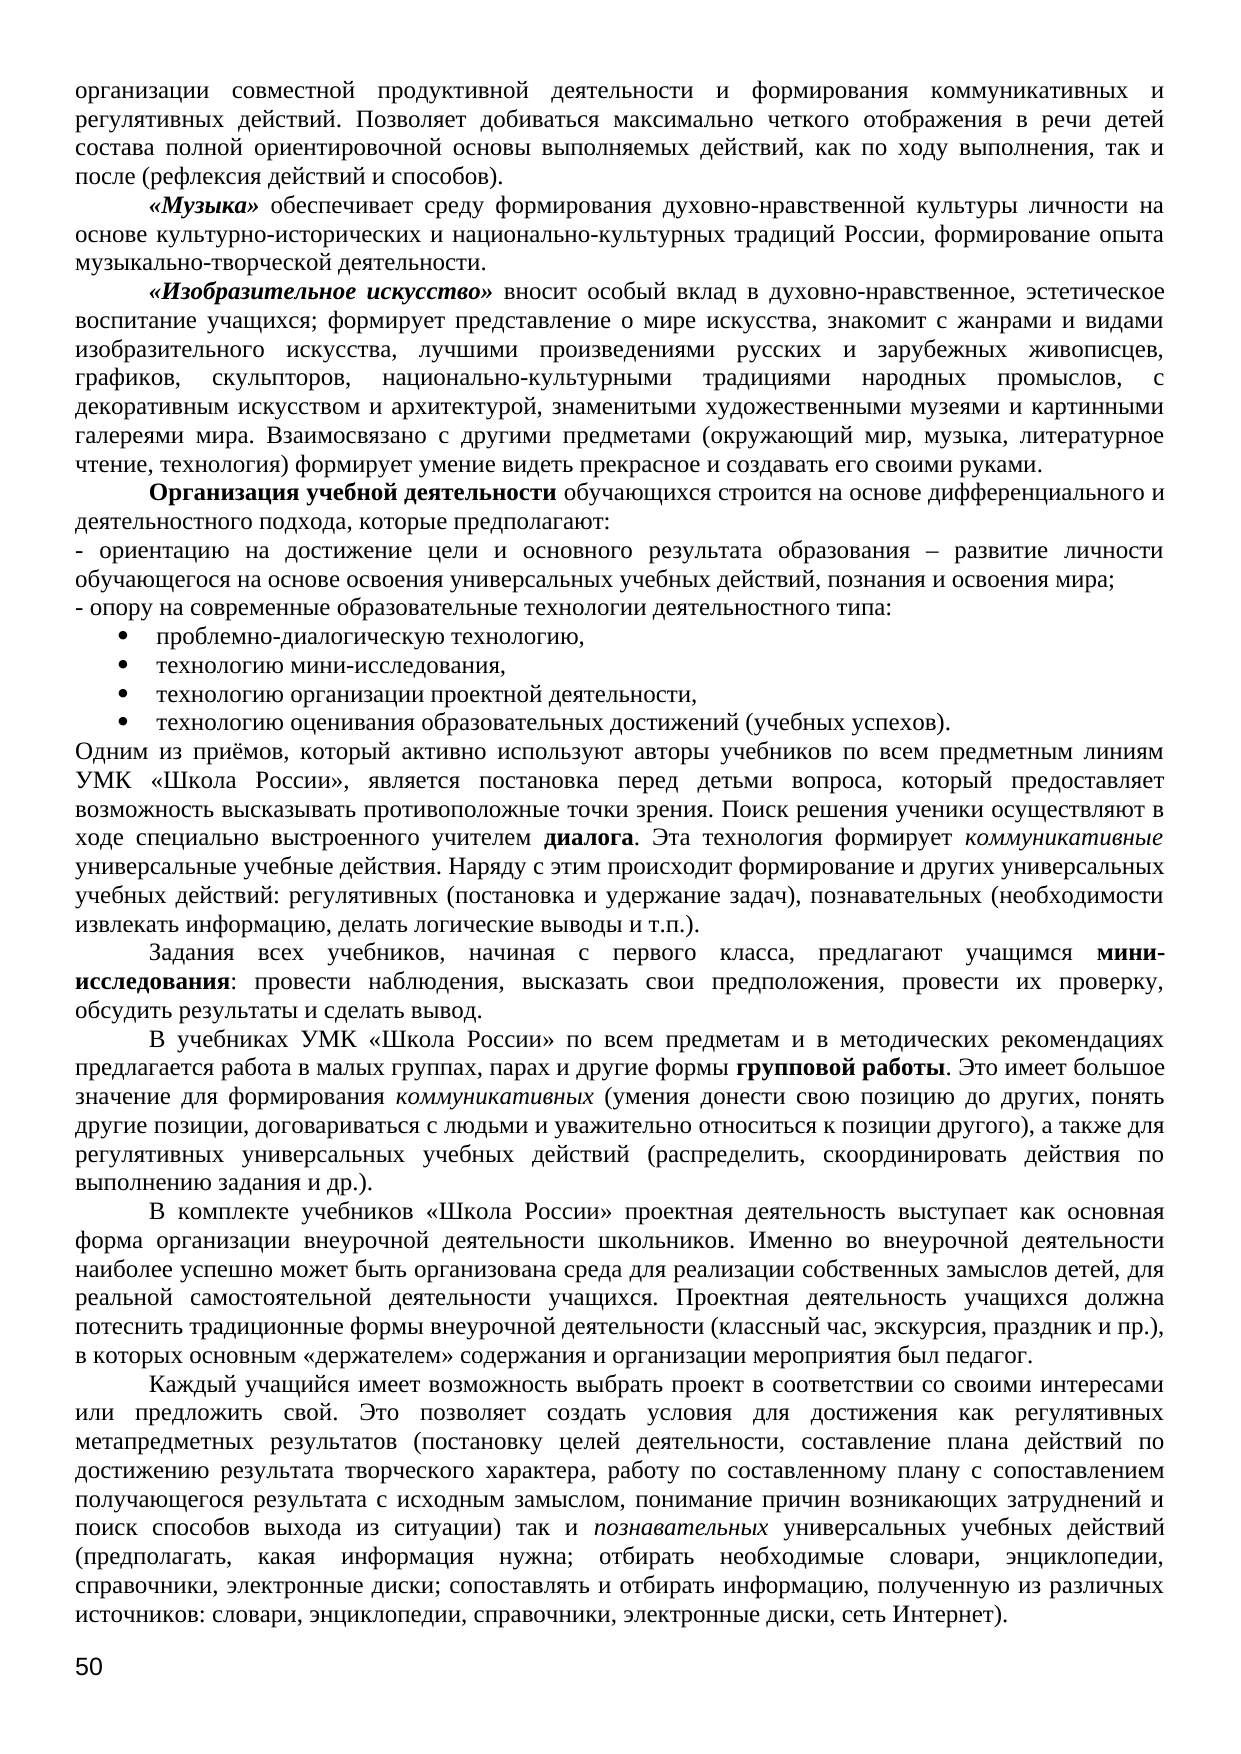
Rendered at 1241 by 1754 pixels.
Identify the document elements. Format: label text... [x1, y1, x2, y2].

text В учебниках УМК «Школа России» по всем предметам и в методических рекомендациях предлагается работа в малых группах, парах и другие формы групповой работы. Это имеет большое значение для формирования коммуникативных (умения донести свою позицию до других, понять другие позиции, договариваться с людьми и уважительно относиться к позиции другого), а также для регулятивных универсальных учебных действий (распределить, скоординировать действия по выполнению задания и др.). [75, 1024, 1165, 1196]
text - опору на современные образовательные технологии деятельностного типа: [75, 592, 1165, 621]
list технологию организации проектной деятельности, [119, 679, 1165, 707]
text организации совместной продуктивной деятельности и формирования коммуникативных и регулятивных действий. Позволяет добиваться максимально четкого отображения в речи детей состава полной ориентировочной основы выполняемых действий, как по ходу выполнения, так и после (рефлексия действий и способов). [75, 75, 1165, 190]
text «Изобразительное искусство» вносит особый вклад в духовно-нравственное, эстетическое воспитание учащихся; формирует представление о мире искусства, знакомит с жанрами и видами изобразительного искусства, лучшими произведениями русских и зарубежных живописцев, графиков, скульпторов, национально-культурными традициями народных промыслов, с декоративным искусством и архитектурой, знаменитыми художественными музеями и картинными галереями мира. Взаимосвязано с другими предметами (окружающий мир, музыка, литературное чтение, технология) формирует умение видеть прекрасное и создавать его своими руками. [75, 276, 1165, 477]
text Каждый учащийся имеет возможность выбрать проект в соответствии со своими интересами или предложить свой. Это позволяет создать условия для достижения как регулятивных метапредметных результатов (постановку целей деятельности, составление плана действий по достижению результата творческого характера, работу по составленному плану с сопоставлением получающегося результата с исходным замыслом, понимание причин возникающих затруднений и поиск способов выхода из ситуации) так и познавательных универсальных учебных действий (предполагать, какая информация нужна; отбирать необходимые словари, энциклопедии, справочники, электронные диски; сопоставлять и отбирать информацию, полученную из различных источников: словари, энциклопедии, справочники, электронные диски, сеть Интернет). [75, 1369, 1165, 1627]
list технологию мини-исследования, [119, 650, 1165, 679]
text - ориентацию на достижение цели и основного результата образования – развитие личности обучающегося на основе освоения универсальных учебных действий, познания и освоения мира; [75, 535, 1165, 592]
text «Музыка» обеспечивает среду формирования духовно-нравственной культуры личности на основе культурно-исторических и национально-культурных традиций России, формирование опыта музыкально-творческой деятельности. [75, 190, 1165, 276]
text Задания всех учебников, начиная с первого класса, предлагают учащимся мини- исследования: провести наблюдения, высказать свои предположения, провести их проверку, обсудить результаты и сделать вывод. [75, 937, 1165, 1024]
text В комплекте учебников «Школа России» проектная деятельность выступает как основная форма организации внеурочной деятельности школьников. Именно во внеурочной деятельности наиболее успешно может быть организована среда для реализации собственных замыслов детей, для реальной самостоятельной деятельности учащихся. Проектная деятельность учащихся должна потеснить традиционные формы внеурочной деятельности (классный час, экскурсия, праздник и пр.), в которых основным «держателем» содержания и организации мероприятия был педагог. [75, 1196, 1165, 1369]
list технологию оценивания образовательных достижений (учебных успехов). [119, 707, 1165, 736]
text Одним из приёмов, который активно используют авторы учебников по всем предметным линиям УМК «Школа России», является постановка перед детьми вопроса, который предоставляет возможность высказывать противоположные точки зрения. Поиск решения ученики осуществляют в ходе специально выстроенного учителем диалога. Эта технология формирует коммуникативные универсальные учебные действия. Наряду с этим происходит формирование и других универсальных учебных действий: регулятивных (постановка и удержание задач), познавательных (необходимости извлекать информацию, делать логические выводы и т.п.). [75, 736, 1165, 937]
list проблемно-диалогическую технологию, [119, 621, 1165, 650]
text Организация учебной деятельности обучающихся строится на основе дифференциального и деятельностного подхода, которые предполагают: [75, 477, 1165, 535]
